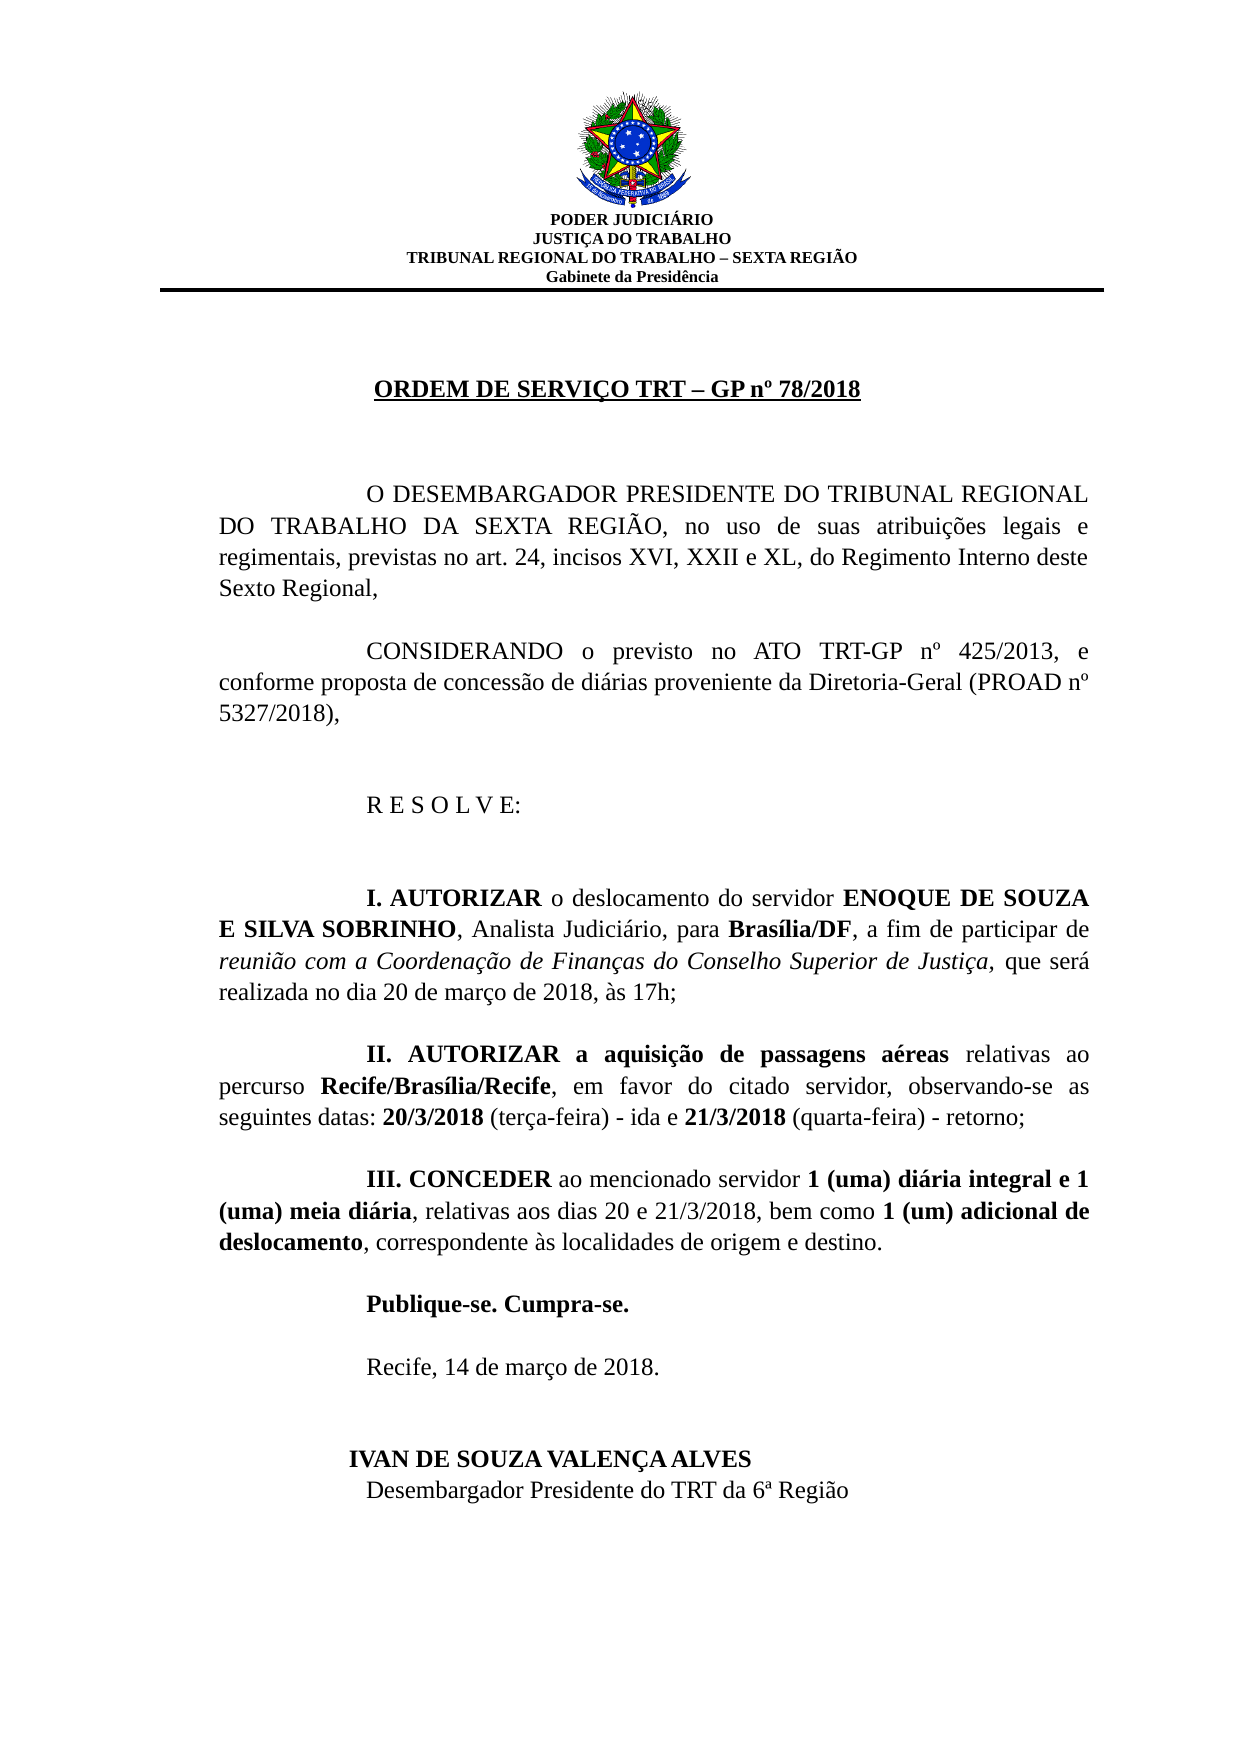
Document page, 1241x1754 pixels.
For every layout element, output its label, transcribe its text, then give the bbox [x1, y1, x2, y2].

text III. CONCEDER ao mencionado servidor 1 (uma) diária integral e 1 (uma) meia diária, relativas aos dias 20 e 21/3/2018, bem como 1 (um) adicional de deslocamento, correspondente às localidades de origem e destino. [218, 1163, 1090, 1257]
subtitle ORDEM DE SERVIÇO TRT – GP nº 78/2018 [189, 374, 1045, 403]
text O DESEMBARGADOR PRESIDENTE DO TRIBUNAL REGIONAL DO TRABALHO DA SEXTA REGIÃO, no uso de suas atribuições legais e regimentais, previstas no art. 24, incisos XVI, XXII e XL, do Regimento Interno deste Sexto Regional, [218, 478, 1090, 603]
text CONSIDERANDO o previsto no ATO TRT-GP nº 425/2013, e conforme proposta de concessão de diárias proveniente da Diretoria-Geral (PROAD nº 5327/2018), [218, 634, 1090, 728]
text I. AUTORIZAR o deslocamento do servidor ENOQUE DE SOUZA E SILVA SOBRINHO, Analista Judiciário, para Brasília/DF, a fim de participar de reunião com a Coordenação de Finanças do Conselho Superior de Justiça, que será realizada no dia 20 de março de 2018, às 17h; [218, 882, 1090, 1007]
text Desembargador Presidente do TRT da 6ª Região [159, 1474, 1045, 1505]
picture [570, 88, 694, 210]
text II. AUTORIZAR a aquisição de passagens aéreas relativas ao percurso Recife/Brasília/Recife, em favor do citado servidor, observando-se as seguintes datas: 20/3/2018 (terça-feira) - ida e 21/3/2018 (quarta-feira) - retorno; [218, 1038, 1090, 1132]
text Publique-se. Cumpra-se. [218, 1288, 1045, 1319]
text R E S O L V E: [218, 790, 1090, 819]
text Recife, 14 de março de 2018. [218, 1350, 1045, 1382]
text IVAN DE SOUZA VALENÇA ALVES [218, 1444, 1045, 1474]
